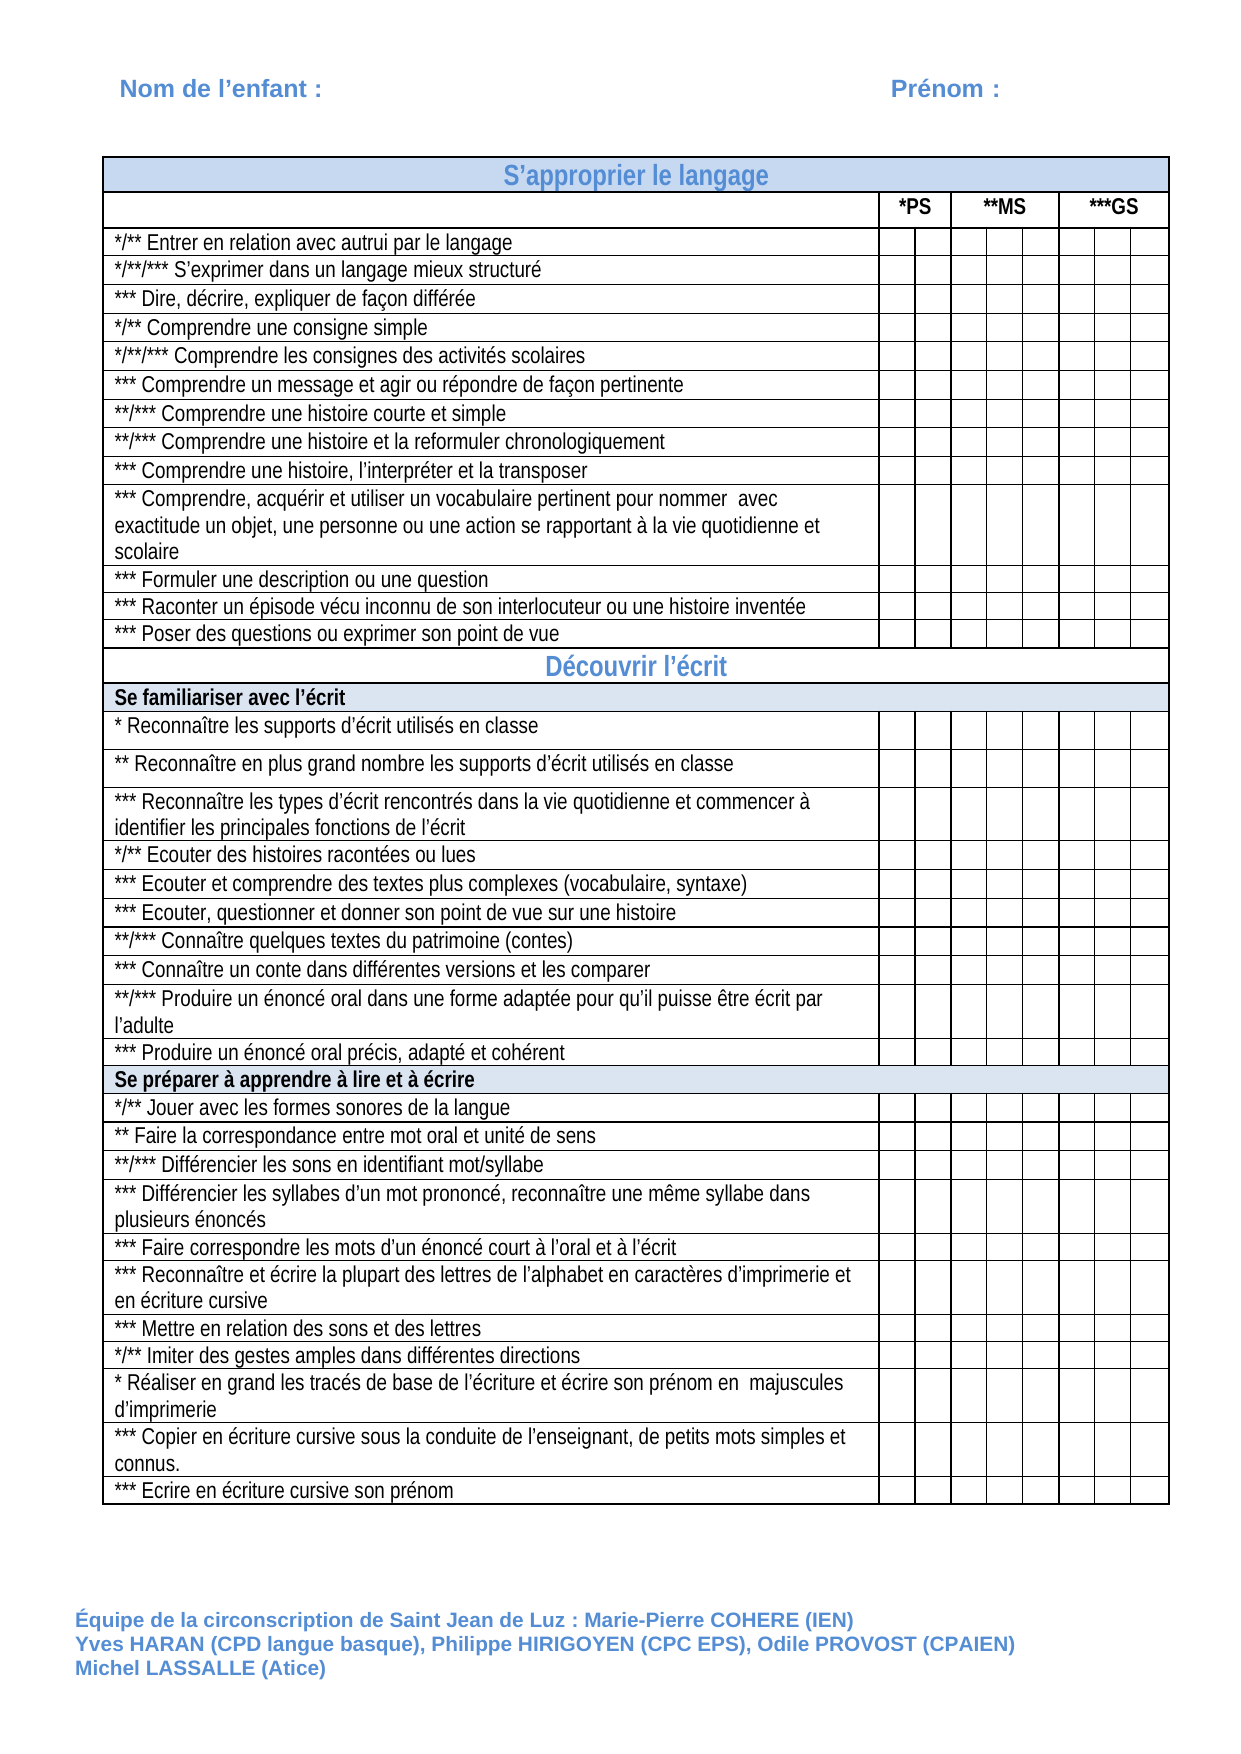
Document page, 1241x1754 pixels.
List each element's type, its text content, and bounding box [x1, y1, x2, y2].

table_cell [1131, 956, 1168, 984]
table_cell [1131, 342, 1168, 370]
table_cell [987, 1151, 1022, 1179]
table_cell [1060, 566, 1094, 592]
table_cell [952, 1123, 986, 1150]
table_cell Se familiariser avec l’écrit [104, 684, 1168, 711]
table_cell [1060, 1094, 1094, 1121]
table_cell [987, 928, 1022, 955]
table_cell [916, 256, 950, 284]
table_cell [1060, 620, 1094, 647]
table_cell Se préparer à apprendre à lire et à écrire [104, 1066, 1168, 1093]
table_cell [1095, 1477, 1130, 1503]
table_cell [1060, 956, 1094, 984]
table_cell [880, 485, 914, 564]
table_cell [916, 1123, 950, 1150]
table_cell [1023, 1342, 1058, 1368]
table_cell [916, 956, 950, 984]
table_cell *** Raconter un épisode vécu inconnu de son interlocuteur ou une histoire inventée [104, 593, 878, 619]
table_cell [1023, 1094, 1058, 1121]
table_cell [1060, 1315, 1094, 1341]
table_cell [1060, 1423, 1094, 1476]
table_cell [1131, 566, 1168, 592]
table_cell */** Comprendre une consigne simple [104, 314, 878, 341]
table_cell [1023, 1315, 1058, 1341]
table_cell [1095, 485, 1130, 564]
table_cell [952, 1369, 986, 1422]
table_cell [952, 1342, 986, 1368]
table_cell [1060, 285, 1094, 312]
table_cell [916, 1477, 950, 1503]
table_cell [916, 342, 950, 370]
table_cell [1095, 956, 1130, 984]
table_cell [1095, 1261, 1130, 1313]
table_cell [952, 899, 986, 926]
table_cell [916, 928, 950, 955]
table_cell [880, 620, 914, 647]
table_cell [880, 1369, 914, 1422]
table_cell [1095, 1369, 1130, 1422]
table_cell [1023, 457, 1058, 484]
table_cell [952, 750, 986, 787]
table_cell [987, 1234, 1022, 1260]
table_cell * Reconnaître les supports d’écrit utilisés en classe [104, 712, 878, 749]
table_cell [1023, 1180, 1058, 1232]
table_cell [1060, 928, 1094, 955]
table_cell [987, 566, 1022, 592]
table_cell [1131, 314, 1168, 341]
table_cell [1095, 1039, 1130, 1065]
table_cell [1023, 1039, 1058, 1065]
table_cell [952, 1234, 986, 1260]
table_cell *** Ecouter et comprendre des textes plus complexes (vocabulaire, syntaxe) [104, 870, 878, 898]
table_cell [916, 870, 950, 898]
table_cell [1131, 485, 1168, 564]
table_cell [1095, 1315, 1130, 1341]
table_cell [952, 1039, 986, 1065]
table_cell *** Produire un énoncé oral précis, adapté et cohérent [104, 1039, 878, 1065]
table_cell [1060, 841, 1094, 869]
table_cell [1131, 229, 1168, 255]
table_cell [1131, 593, 1168, 619]
table_cell [880, 566, 914, 592]
table_cell [1023, 841, 1058, 869]
table_cell [1131, 788, 1168, 840]
table_cell [880, 899, 914, 926]
table_cell *** Reconnaître et écrire la plupart des lettres de l’alphabet en caractères d’imprimerie et en écriture cursive [104, 1261, 878, 1313]
table_cell [1095, 314, 1130, 341]
table_cell [987, 229, 1022, 255]
table_cell [880, 400, 914, 427]
table_cell [1023, 342, 1058, 370]
table_cell [987, 1094, 1022, 1121]
table_cell [1023, 428, 1058, 456]
table_cell [987, 457, 1022, 484]
table_cell [916, 1094, 950, 1121]
table_cell [987, 400, 1022, 427]
table_cell [1131, 870, 1168, 898]
table_cell [916, 285, 950, 312]
table_cell [1023, 712, 1058, 749]
table_cell [952, 428, 986, 456]
table_cell [916, 750, 950, 787]
table_cell [1023, 1234, 1058, 1260]
table_cell [952, 1315, 986, 1341]
table_cell [1131, 985, 1168, 1038]
table_cell [1060, 256, 1094, 284]
table_cell [880, 1477, 914, 1503]
table_cell [1060, 1477, 1094, 1503]
table_cell [1095, 750, 1130, 787]
table_cell [987, 956, 1022, 984]
table_cell [987, 371, 1022, 398]
table_cell [987, 1369, 1022, 1422]
table_cell [1131, 457, 1168, 484]
table_cell [987, 593, 1022, 619]
table_cell [1131, 712, 1168, 749]
table_cell */** Entrer en relation avec autrui par le langage [104, 229, 878, 255]
table_cell [880, 1094, 914, 1121]
table_cell [1131, 1039, 1168, 1065]
table_cell [1060, 1039, 1094, 1065]
table_cell [1060, 712, 1094, 749]
table_cell [952, 371, 986, 398]
table_cell [987, 712, 1022, 749]
table_cell [952, 712, 986, 749]
table_cell ***GS [1060, 193, 1168, 227]
table_cell [952, 1477, 986, 1503]
table_cell [880, 712, 914, 749]
table_cell [916, 1423, 950, 1476]
table_cell [1023, 870, 1058, 898]
table_cell [1060, 457, 1094, 484]
table_cell [1060, 750, 1094, 787]
table_cell [952, 342, 986, 370]
table_cell [880, 256, 914, 284]
table_cell [1023, 566, 1058, 592]
table_cell [1060, 371, 1094, 398]
table_cell [880, 1151, 914, 1179]
table_cell [916, 1315, 950, 1341]
table_cell [952, 229, 986, 255]
table_cell *** Comprendre une histoire, l’interpréter et la transposer [104, 457, 878, 484]
table_cell [916, 1369, 950, 1422]
table_cell [1131, 1123, 1168, 1150]
table_cell [1095, 620, 1130, 647]
table_cell [1023, 1423, 1058, 1476]
table_cell [880, 928, 914, 955]
table_cell **/*** Comprendre une histoire courte et simple [104, 400, 878, 427]
table_cell [987, 342, 1022, 370]
table_cell [987, 870, 1022, 898]
table_cell [880, 428, 914, 456]
table_cell [987, 428, 1022, 456]
table_cell [1060, 1342, 1094, 1368]
table_cell [1023, 788, 1058, 840]
table_cell [916, 593, 950, 619]
table_cell **/*** Différencier les sons en identifiant mot/syllabe [104, 1151, 878, 1179]
table_cell [1131, 1342, 1168, 1368]
table_cell [987, 485, 1022, 564]
table_cell [916, 371, 950, 398]
table_cell [1095, 593, 1130, 619]
table_cell [1023, 1477, 1058, 1503]
table_cell *** Faire correspondre les mots d’un énoncé court à l’oral et à l’écrit [104, 1234, 878, 1260]
table_cell [880, 870, 914, 898]
table_cell [916, 314, 950, 341]
table_cell [952, 1423, 986, 1476]
table_cell [952, 314, 986, 341]
table_cell [916, 841, 950, 869]
table_cell [1060, 342, 1094, 370]
table_cell [952, 1180, 986, 1232]
table_cell [1060, 788, 1094, 840]
table_cell [916, 400, 950, 427]
table_cell [987, 788, 1022, 840]
table_cell [880, 342, 914, 370]
table_cell [880, 788, 914, 840]
table_cell */** Jouer avec les formes sonores de la langue [104, 1094, 878, 1121]
table_cell [952, 457, 986, 484]
table_cell *** Mettre en relation des sons et des lettres [104, 1315, 878, 1341]
table_cell [952, 285, 986, 312]
table_cell [1131, 1094, 1168, 1121]
table_cell **MS [952, 193, 1058, 227]
table_cell [1023, 593, 1058, 619]
table_cell [1131, 1261, 1168, 1313]
table_cell [1060, 985, 1094, 1038]
table_cell [1023, 1369, 1058, 1422]
table_cell [880, 1039, 914, 1065]
table_cell [1131, 1477, 1168, 1503]
table_cell [987, 1423, 1022, 1476]
table_cell [880, 1180, 914, 1232]
table_cell [1131, 400, 1168, 427]
table_cell [1095, 1151, 1130, 1179]
table_cell [1060, 1151, 1094, 1179]
table_cell [1131, 285, 1168, 312]
table_cell [1095, 928, 1130, 955]
table_cell [1060, 229, 1094, 255]
table_cell */** Imiter des gestes amples dans différentes directions [104, 1342, 878, 1368]
table_cell **/*** Comprendre une histoire et la reformuler chronologiquement [104, 428, 878, 456]
table_cell *** Poser des questions ou exprimer son point de vue [104, 620, 878, 647]
table_cell [952, 566, 986, 592]
table_cell [1023, 928, 1058, 955]
table_cell *** Comprendre, acquérir et utiliser un vocabulaire pertinent pour nommer avec exactitude un objet, une personne ou une action se rapportant à la vie quotidienne et scolaire [104, 485, 878, 564]
table_cell Découvrir l’écrit [104, 649, 1168, 682]
table_cell [952, 841, 986, 869]
table_cell [1060, 400, 1094, 427]
table_cell [1095, 1123, 1130, 1150]
table_cell [880, 371, 914, 398]
table_cell [880, 1342, 914, 1368]
table_cell [1095, 285, 1130, 312]
table_cell [1131, 371, 1168, 398]
table_cell [1131, 1369, 1168, 1422]
table_cell [1131, 1151, 1168, 1179]
table_cell [880, 314, 914, 341]
table_cell [916, 620, 950, 647]
table_cell [1023, 485, 1058, 564]
table_cell [987, 314, 1022, 341]
table_cell */** Ecouter des histoires racontées ou lues [104, 841, 878, 869]
table_cell [952, 985, 986, 1038]
table_cell */**/*** S’exprimer dans un langage mieux structuré [104, 256, 878, 284]
table_cell [916, 457, 950, 484]
table_cell *** Dire, décrire, expliquer de façon différée [104, 285, 878, 312]
table_cell [952, 620, 986, 647]
table_cell [880, 229, 914, 255]
table_cell [880, 985, 914, 1038]
table_cell [1023, 1261, 1058, 1313]
table_cell [916, 566, 950, 592]
table_cell [1131, 428, 1168, 456]
table_cell [916, 1039, 950, 1065]
table_cell [987, 1342, 1022, 1368]
table_cell [880, 1423, 914, 1476]
table_cell [1060, 1180, 1094, 1232]
table_cell [1095, 1423, 1130, 1476]
table_cell [916, 712, 950, 749]
table_cell [1095, 229, 1130, 255]
table_cell [1095, 712, 1130, 749]
table_cell [1060, 485, 1094, 564]
table_cell **/*** Connaître quelques textes du patrimoine (contes) [104, 928, 878, 955]
table_cell [987, 1261, 1022, 1313]
table_cell [952, 400, 986, 427]
table_cell [1131, 841, 1168, 869]
table_cell [880, 1123, 914, 1150]
table_cell [1023, 956, 1058, 984]
table_cell [1023, 314, 1058, 341]
table_cell [1131, 620, 1168, 647]
table_cell [987, 750, 1022, 787]
table_cell [916, 229, 950, 255]
table_cell [952, 485, 986, 564]
table_cell [987, 620, 1022, 647]
table_cell [952, 870, 986, 898]
table_cell *** Formuler une description ou une question [104, 566, 878, 592]
table_cell [880, 1234, 914, 1260]
table_cell [1023, 371, 1058, 398]
table_cell [1023, 256, 1058, 284]
table_cell [916, 428, 950, 456]
table_cell [1023, 620, 1058, 647]
table_cell *** Différencier les syllabes d’un mot prononcé, reconnaître une même syllabe dans plusieurs énoncés [104, 1180, 878, 1232]
table_cell *** Ecouter, questionner et donner son point de vue sur une histoire [104, 899, 878, 926]
table_cell *** Copier en écriture cursive sous la conduite de l’enseignant, de petits mots simples et connus. [104, 1423, 878, 1476]
table_cell [104, 193, 878, 227]
table_cell [952, 1151, 986, 1179]
table_cell [952, 956, 986, 984]
table_cell [1131, 1180, 1168, 1232]
table_cell [1131, 899, 1168, 926]
table_cell [1060, 1369, 1094, 1422]
table_cell [880, 750, 914, 787]
table_cell [1023, 229, 1058, 255]
table_cell [1023, 985, 1058, 1038]
table_cell *** Ecrire en écriture cursive son prénom [104, 1477, 878, 1503]
table_cell [987, 1123, 1022, 1150]
table_cell [880, 956, 914, 984]
table_cell */**/*** Comprendre les consignes des activités scolaires [104, 342, 878, 370]
table_cell [1060, 314, 1094, 341]
table_cell [916, 485, 950, 564]
table_cell [1095, 400, 1130, 427]
table_cell [1060, 1234, 1094, 1260]
table_cell [880, 457, 914, 484]
table_cell [987, 1477, 1022, 1503]
table_cell [1095, 1342, 1130, 1368]
table_cell [952, 1261, 986, 1313]
table_cell [987, 1315, 1022, 1341]
table_cell * Réaliser en grand les tracés de base de l’écriture et écrire son prénom en majuscules d’imprimerie [104, 1369, 878, 1422]
table_cell [987, 1039, 1022, 1065]
table_cell [1131, 928, 1168, 955]
table_cell [916, 1342, 950, 1368]
table_cell [1095, 841, 1130, 869]
table_cell [1060, 899, 1094, 926]
table_cell [1060, 1261, 1094, 1313]
table_cell [1095, 342, 1130, 370]
table_cell [1060, 428, 1094, 456]
table_cell ** Reconnaître en plus grand nombre les supports d’écrit utilisés en classe [104, 750, 878, 787]
table_cell [1023, 1123, 1058, 1150]
table_cell [1023, 400, 1058, 427]
table_cell [1060, 1123, 1094, 1150]
table_cell *** Connaître un conte dans différentes versions et les comparer [104, 956, 878, 984]
table_cell [1131, 1423, 1168, 1476]
table_cell [952, 1094, 986, 1121]
table_cell [952, 256, 986, 284]
table_cell [916, 1234, 950, 1260]
table_cell [916, 899, 950, 926]
table_header S’approprier le langage [104, 158, 1168, 191]
table_cell [1095, 788, 1130, 840]
table_cell [1131, 1234, 1168, 1260]
table_cell [1095, 566, 1130, 592]
table_cell [1095, 1180, 1130, 1232]
table_cell [1023, 899, 1058, 926]
table_cell **/*** Produire un énoncé oral dans une forme adaptée pour qu’il puisse être écrit par l’adulte [104, 985, 878, 1038]
table_cell [916, 1151, 950, 1179]
table_cell [1131, 750, 1168, 787]
table_cell [1023, 1151, 1058, 1179]
table_cell [987, 841, 1022, 869]
table_cell [880, 1315, 914, 1341]
table_cell [1131, 256, 1168, 284]
table_cell [952, 788, 986, 840]
table_cell [1095, 428, 1130, 456]
table_cell [916, 788, 950, 840]
table_cell [1023, 750, 1058, 787]
table_cell *PS [880, 193, 950, 227]
table_cell [1095, 256, 1130, 284]
table_cell [1095, 985, 1130, 1038]
table_cell [952, 928, 986, 955]
table_cell [1023, 285, 1058, 312]
table_cell [1060, 870, 1094, 898]
table_cell *** Reconnaître les types d’écrit rencontrés dans la vie quotidienne et commencer à identifier les principales fonctions de l’écrit [104, 788, 878, 840]
table_cell [916, 985, 950, 1038]
table_cell [880, 593, 914, 619]
table_cell [1095, 1094, 1130, 1121]
table_cell *** Comprendre un message et agir ou répondre de façon pertinente [104, 371, 878, 398]
table_cell [1095, 457, 1130, 484]
table_cell [916, 1261, 950, 1313]
table_cell [916, 1180, 950, 1232]
table_cell [1095, 1234, 1130, 1260]
table_cell [1131, 1315, 1168, 1341]
table_cell [987, 285, 1022, 312]
table_cell ** Faire la correspondance entre mot oral et unité de sens [104, 1123, 878, 1150]
table_cell [952, 593, 986, 619]
table_cell [987, 256, 1022, 284]
table_cell [880, 1261, 914, 1313]
table_cell [1095, 899, 1130, 926]
table_cell [1095, 870, 1130, 898]
table_cell [880, 841, 914, 869]
table_cell [987, 985, 1022, 1038]
table_cell [1060, 593, 1094, 619]
table_cell [1095, 371, 1130, 398]
table_cell [880, 285, 914, 312]
table_cell [987, 899, 1022, 926]
table_cell [987, 1180, 1022, 1232]
